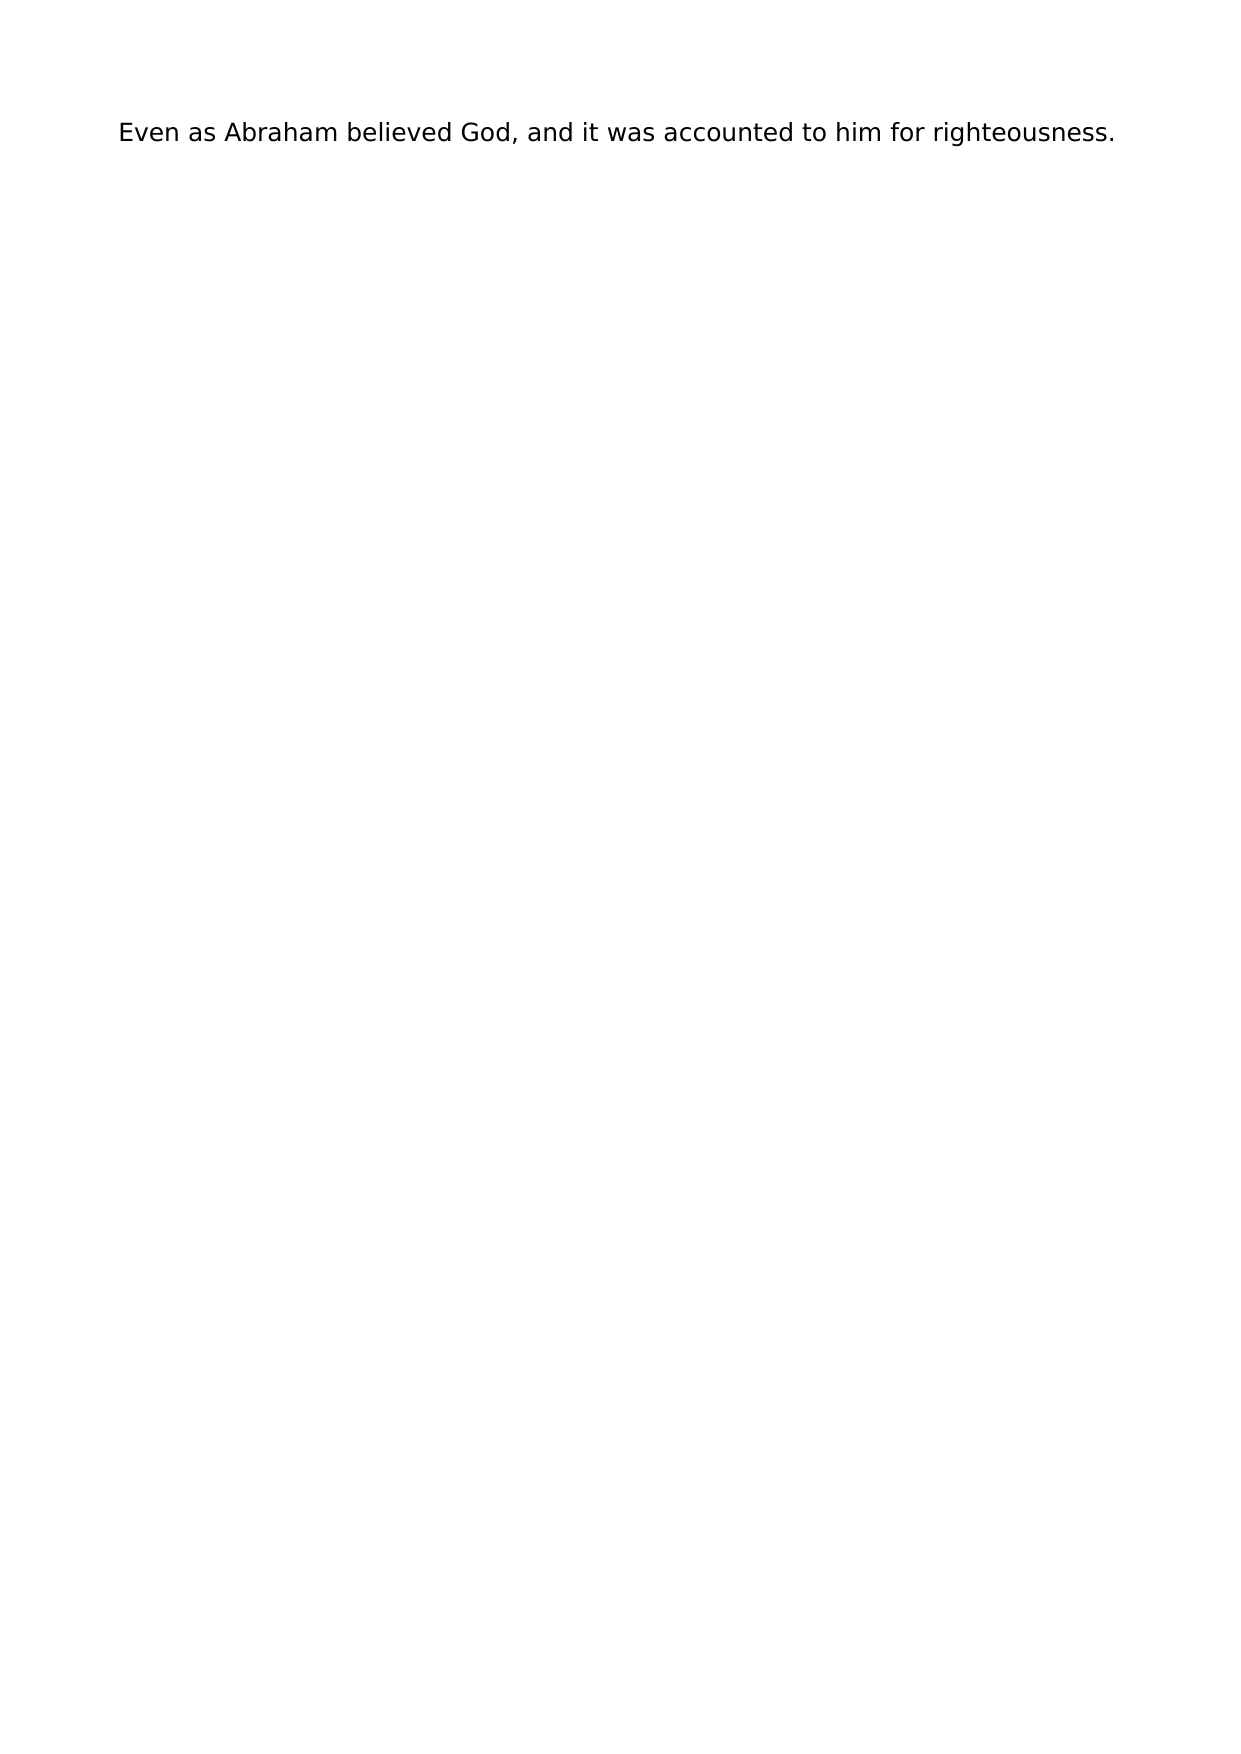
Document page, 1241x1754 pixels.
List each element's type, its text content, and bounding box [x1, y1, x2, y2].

text Even as Abraham believed God, and it was accounted to him for righteousness. [118, 118, 1122, 147]
